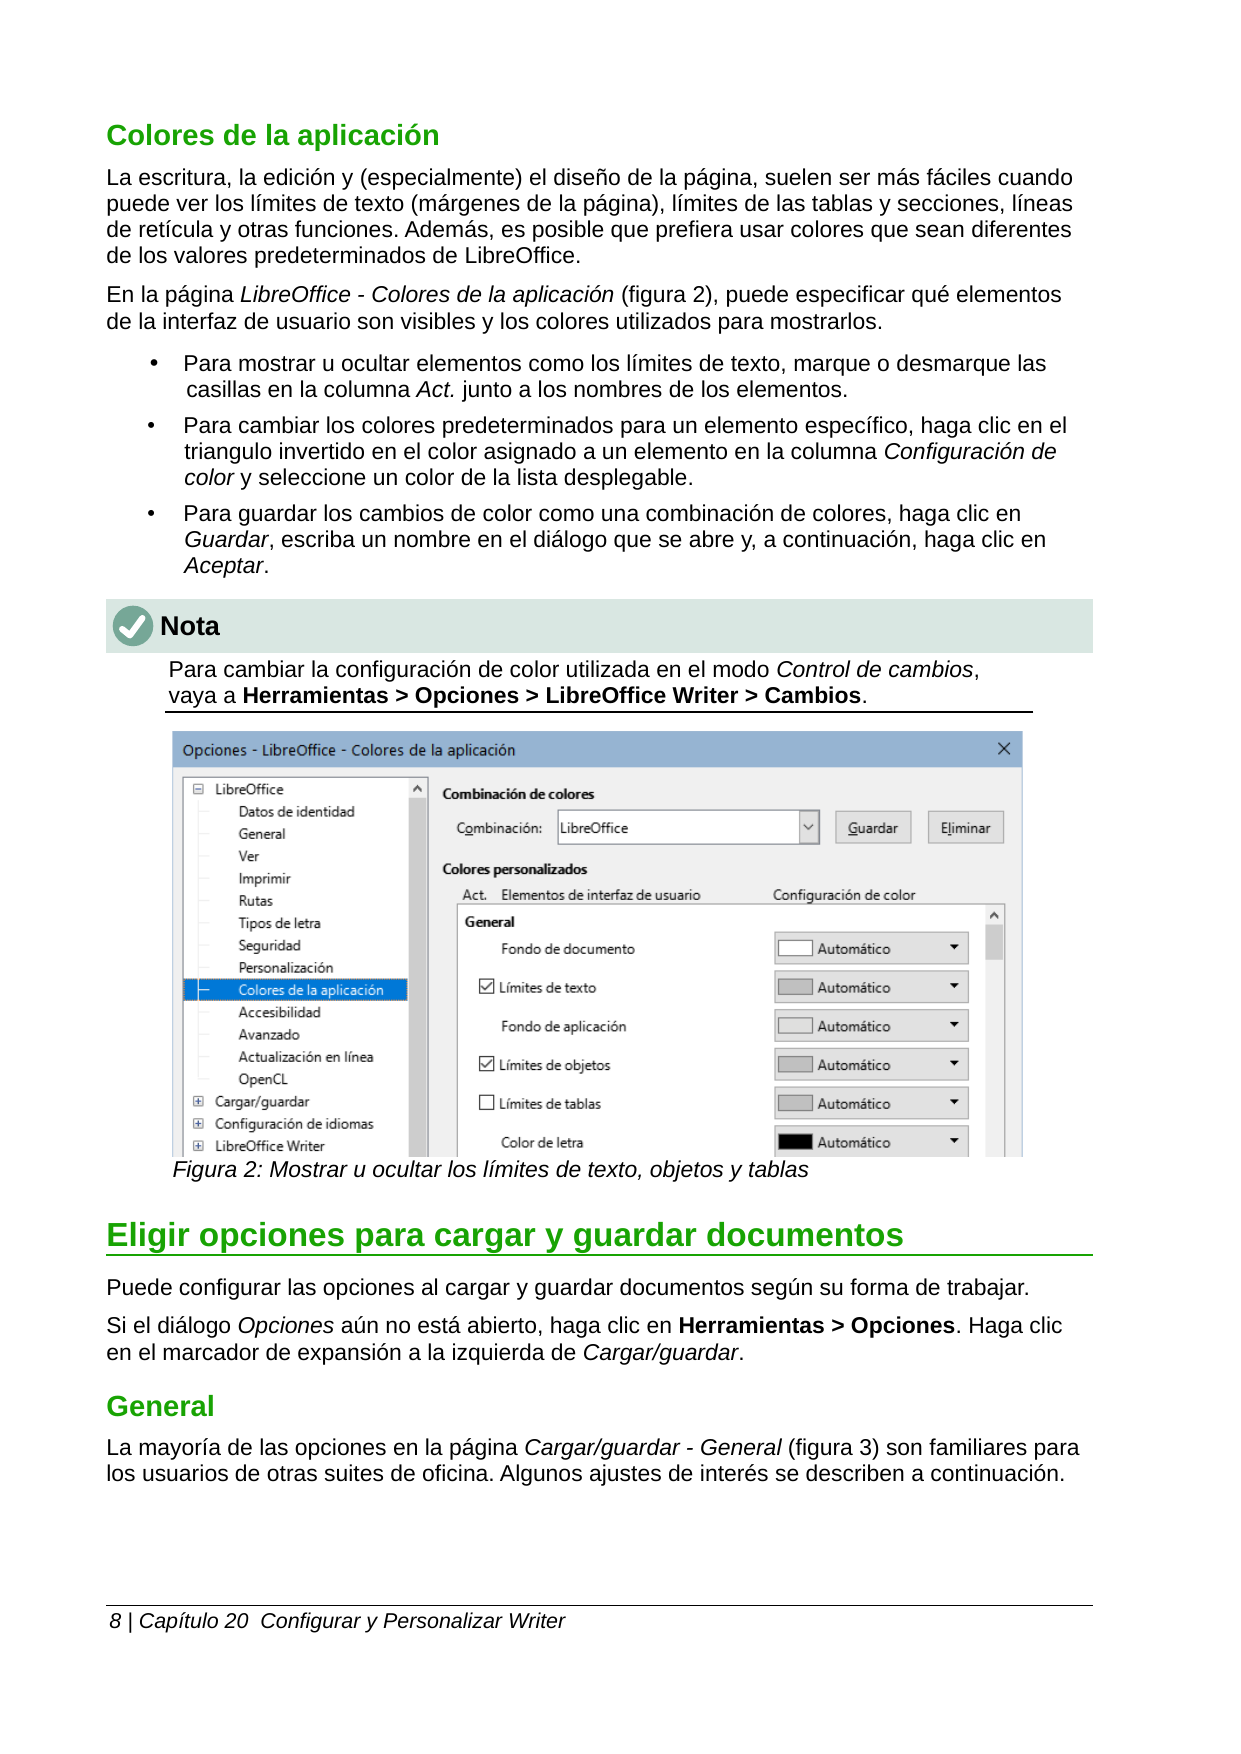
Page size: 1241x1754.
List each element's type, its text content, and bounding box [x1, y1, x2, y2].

list Para guardar los cambios de color como una combinación de colores, haga clic en Guardar, escriba un nombre en el diálogo que se abre y, a continuación, haga clic en Aceptar. [144, 497, 1093, 581]
subtitle Eligir opciones para cargar y guardar documentos [106, 1215, 1093, 1254]
text Figura 2: Mostrar u ocultar los límites de texto, objetos y tablas [172, 731, 1027, 1183]
subtitle Colores de la aplicación [106, 118, 1093, 152]
subtitle Nota [106, 599, 1093, 653]
list Para cambiar los colores predeterminados para un elemento específico, haga clic en el triangulo invertido en el color asignado a un elemento en la columna Configuración de color y seleccione un color de la lista desplegable. [144, 409, 1093, 491]
list En la página LibreOffice - Colores de la aplicación (figura 2), puede especificar qué elementos de la interfaz de usuario son visibles y los colores utilizados para mostrarlos. [106, 281, 1093, 334]
text Puede configurar las opciones al cargar y guardar documentos según su forma de trabajar. [106, 1273, 1093, 1300]
picture [172, 731, 1023, 1157]
text Para cambiar la configuración de color utilizada en el modo Control de cambios, vaya a Herramientas > Opciones > LibreOffice Writer > Cambios. [165, 653, 1033, 711]
list Para mostrar u ocultar elementos como los límites de texto, marque o desmarque las casillas en la columna Act. junto a los nombres de los elementos. [144, 347, 1093, 403]
subtitle General [106, 1389, 1093, 1422]
text La escritura, la edición y (especialmente) el diseño de la página, suelen ser más fáciles cuando puede ver los límites de texto (márgenes de la página), límites de las tablas y secciones, líneas de retícula y otras funciones. Además, es posible que prefiera usar colores que sean diferentes de los valores predeterminados de LibreOffice. [106, 163, 1093, 269]
text Si el diálogo Opciones aún no está abierto, haga clic en Herramientas > Opciones. Haga clic en el marcador de expansión a la izquierda de Cargar/guardar. [106, 1312, 1093, 1365]
text La mayoría de las opciones en la página Cargar/guardar - General (figura 3) son familiares para los usuarios de otras suites de oficina. Algunos ajustes de interés se describen a continuación. [106, 1434, 1093, 1487]
